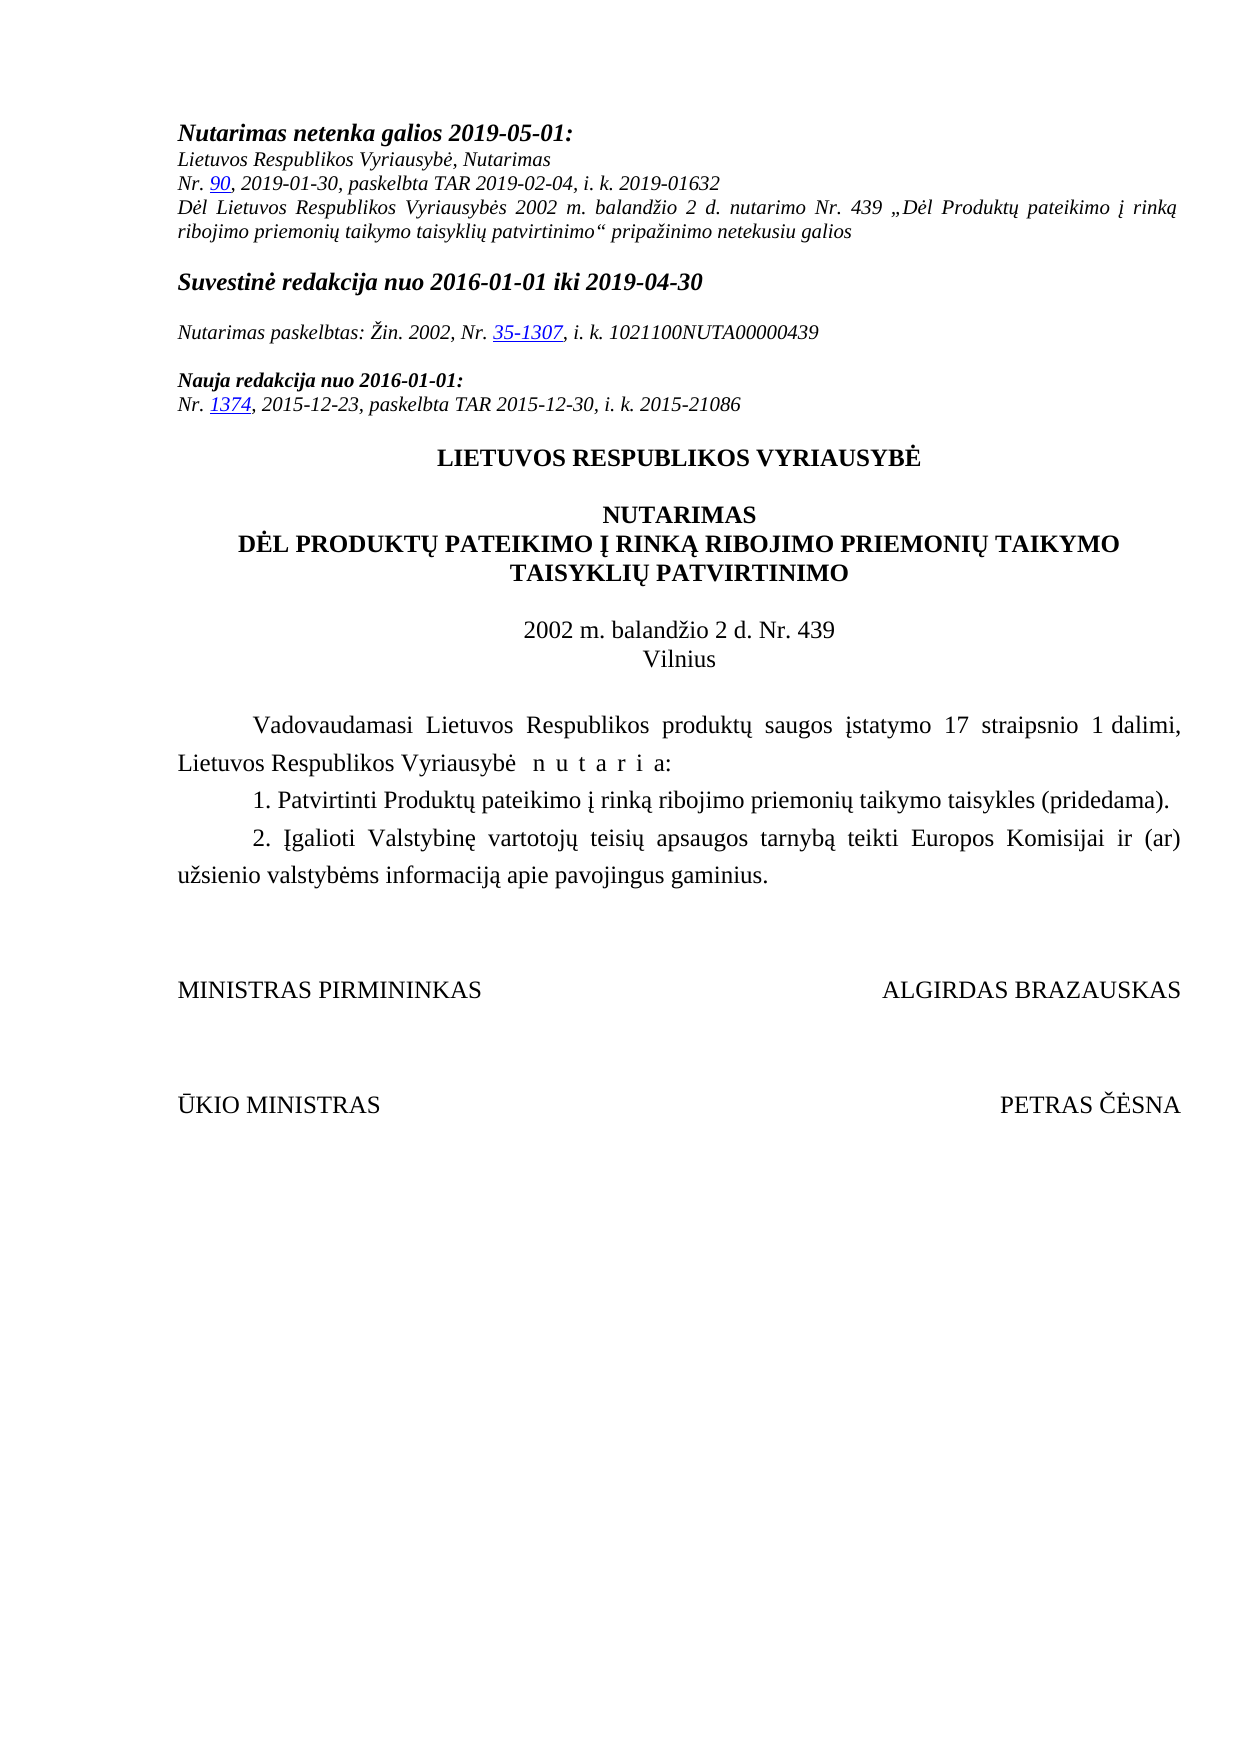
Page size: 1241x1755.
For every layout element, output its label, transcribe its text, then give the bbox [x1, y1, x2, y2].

text Nr. 1374, 2015-12-23, paskelbta TAR 2015-12-30, i. k. 2015-21086 [177, 392, 1181, 416]
text 1. Patvirtinti Produktų pateikimo į rinką ribojimo priemonių taikymo taisykles (pridedama). [177, 776, 1181, 814]
text MINISTRAS PIRMININKAS ALGIRDAS BRAZAUSKAS [177, 975, 1181, 1004]
text ŪKIO MINISTRAS PETRAS ČĖSNA [177, 1090, 1181, 1119]
text Lietuvos Respublikos Vyriausybė, Nutarimas [177, 147, 1181, 171]
text Nutarimas paskelbtas: Žin. 2002, Nr. 35-1307, i. k. 1021100NUTA00000439 [177, 320, 1181, 344]
text Vilnius [177, 644, 1181, 673]
text NUTARIMAS [177, 500, 1181, 529]
text 2002 m. balandžio 2 d. Nr. 439 [177, 615, 1181, 644]
text Suvestinė redakcija nuo 2016-01-01 iki 2019-04-30 [177, 267, 1181, 296]
text DĖL PRODUKTŲ PATEIKIMO Į RINKĄ RIBOJIMO PRIEMONIŲ TAIKYMO TAISYKLIŲ PATVIRTINIMO [177, 529, 1181, 586]
text Nr. 90, 2019-01-30, paskelbta TAR 2019-02-04, i. k. 2019-01632 [177, 171, 1181, 195]
text 2. Įgalioti Valstybinę vartotojų teisių apsaugos tarnybą teikti Europos Komisijai ir (ar) užsienio valstybėms informaciją apie pavojingus gaminius. [177, 814, 1181, 889]
text Nutarimas netenka galios 2019-05-01: [177, 118, 1181, 147]
text Nauja redakcija nuo 2016-01-01: [177, 368, 1181, 392]
text Vadovaudamasi Lietuvos Respublikos produktų saugos įstatymo 17 straipsnio 1 dalimi, Lietuvos Respublikos Vyriausybė nutaria: [177, 701, 1181, 776]
text Dėl Lietuvos Respublikos Vyriausybės 2002 m. balandžio 2 d. nutarimo Nr. 439 „Dėl Produktų pateikimo į rinką ribojimo priemonių taikymo taisyklių patvirtinimo“ pripažinimo netekusiu galios [177, 195, 1181, 243]
text LIETUVOS RESPUBLIKOS VYRIAUSYBĖ [177, 443, 1181, 471]
